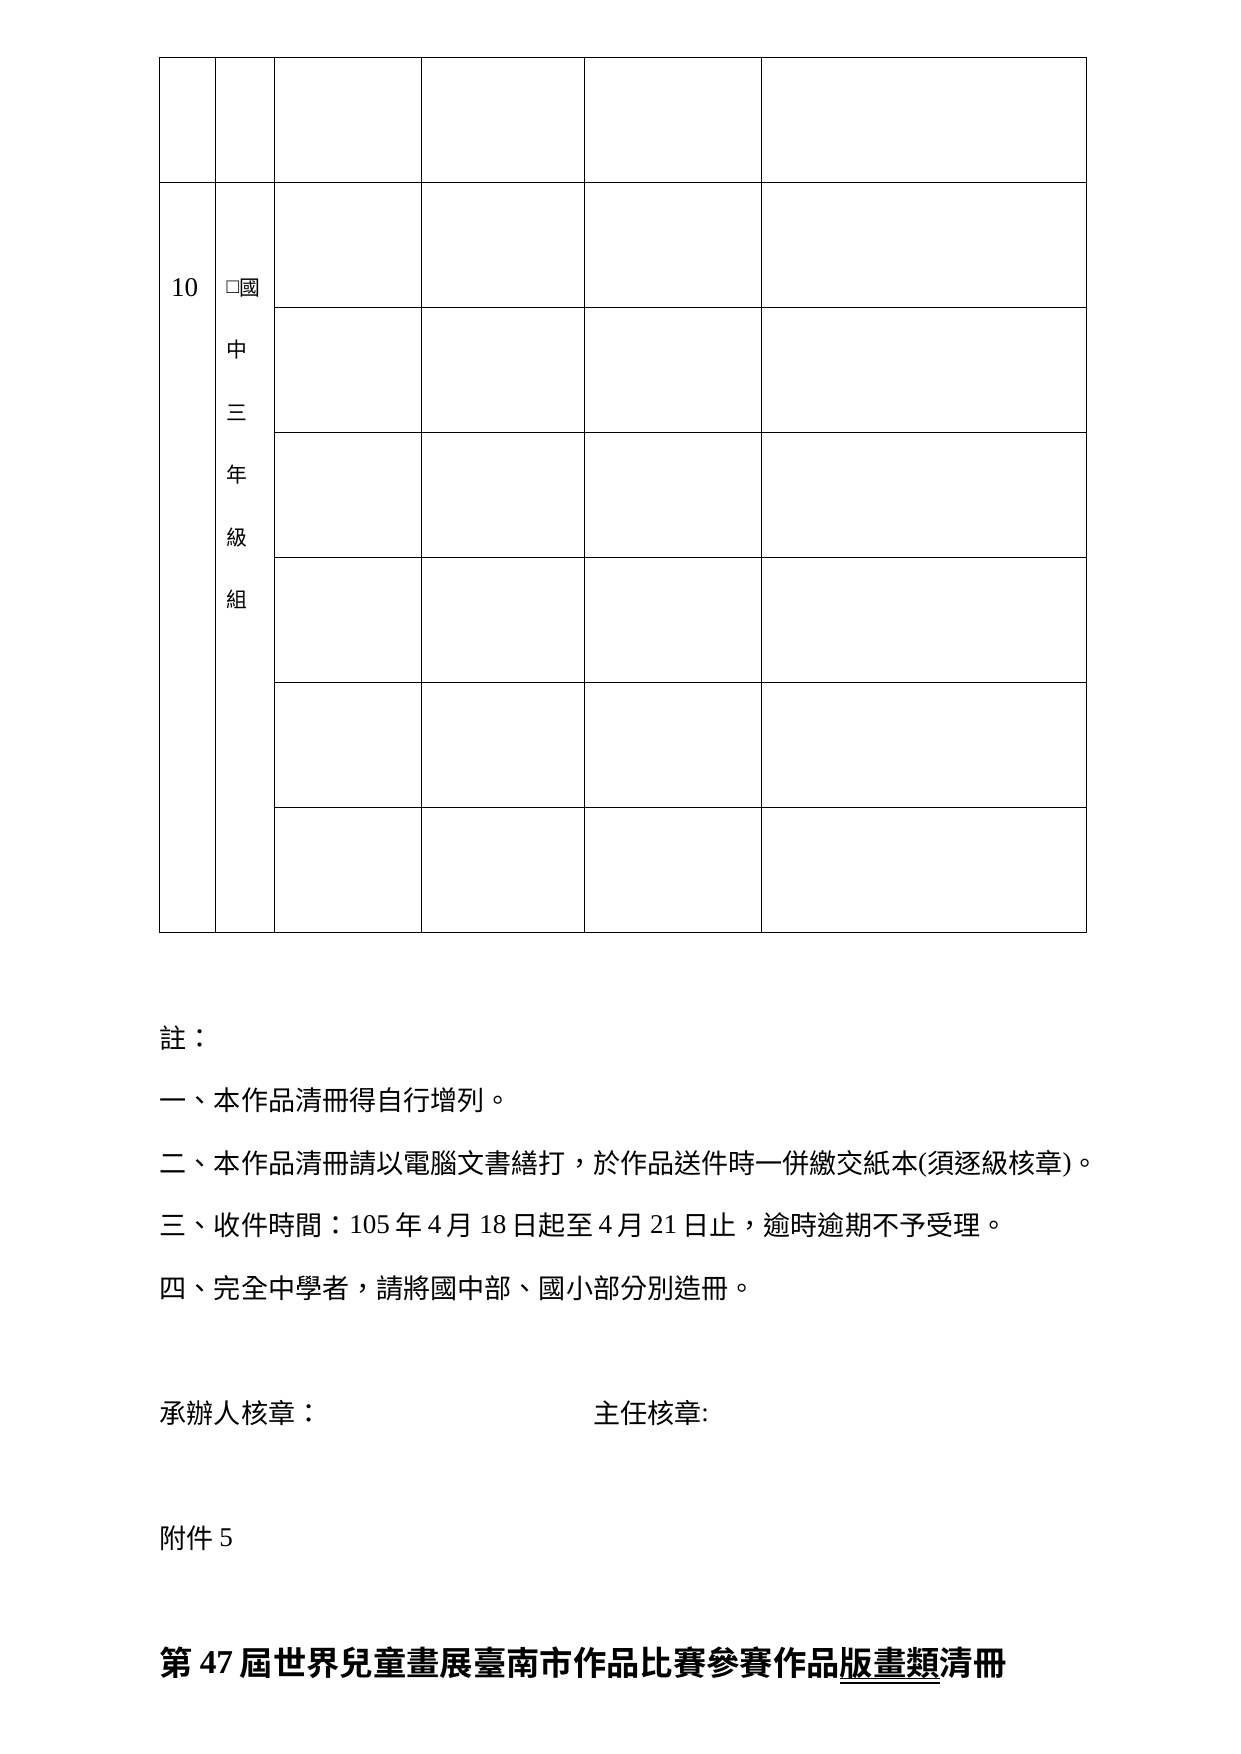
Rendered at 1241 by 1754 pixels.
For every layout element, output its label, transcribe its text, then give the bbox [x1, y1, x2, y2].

table_cell [422, 683, 584, 807]
text 承辦人核章： 主任核章: [159, 1369, 1081, 1432]
text 附件5 [159, 1494, 1081, 1557]
table_cell [160, 58, 215, 182]
table_cell [585, 308, 761, 432]
table_cell [585, 183, 761, 307]
table_cell [422, 808, 584, 932]
table_cell [762, 183, 1086, 307]
table_cell [275, 683, 421, 807]
table_cell [275, 808, 421, 932]
table_cell □國中三年級組 [216, 183, 274, 932]
table_cell [422, 558, 584, 682]
table_cell [762, 433, 1086, 557]
table_cell [762, 308, 1086, 432]
table_cell [585, 433, 761, 557]
table_cell [585, 808, 761, 932]
table_cell [216, 58, 274, 182]
table_cell [585, 58, 761, 182]
text 第47屆世界兒童畫展臺南市作品比賽參賽作品版畫類清冊 [159, 1619, 1081, 1682]
table_cell [275, 183, 421, 307]
table_cell [275, 58, 421, 182]
table_cell [585, 558, 761, 682]
table_cell [275, 433, 421, 557]
table_cell [275, 308, 421, 432]
table_cell [422, 183, 584, 307]
table_cell 10 [160, 183, 215, 932]
table_cell [275, 558, 421, 682]
table_cell [762, 683, 1086, 807]
table_cell [422, 58, 584, 182]
table_cell [422, 308, 584, 432]
table_cell [585, 683, 761, 807]
table_cell [422, 433, 584, 557]
text 註： 一、本作品清冊得自行增列。 二、本作品清冊請以電腦文書繕打，於作品送件時一併繳交紙本(須逐級核章)。 三、收件時間：105年4月18日起至4月21日止，逾時逾期不予受理。 四、完全中學者，請將國中部、國小部分別造冊。 [159, 994, 1081, 1307]
table_cell [762, 808, 1086, 932]
table_cell [762, 558, 1086, 682]
table_cell [762, 58, 1086, 182]
